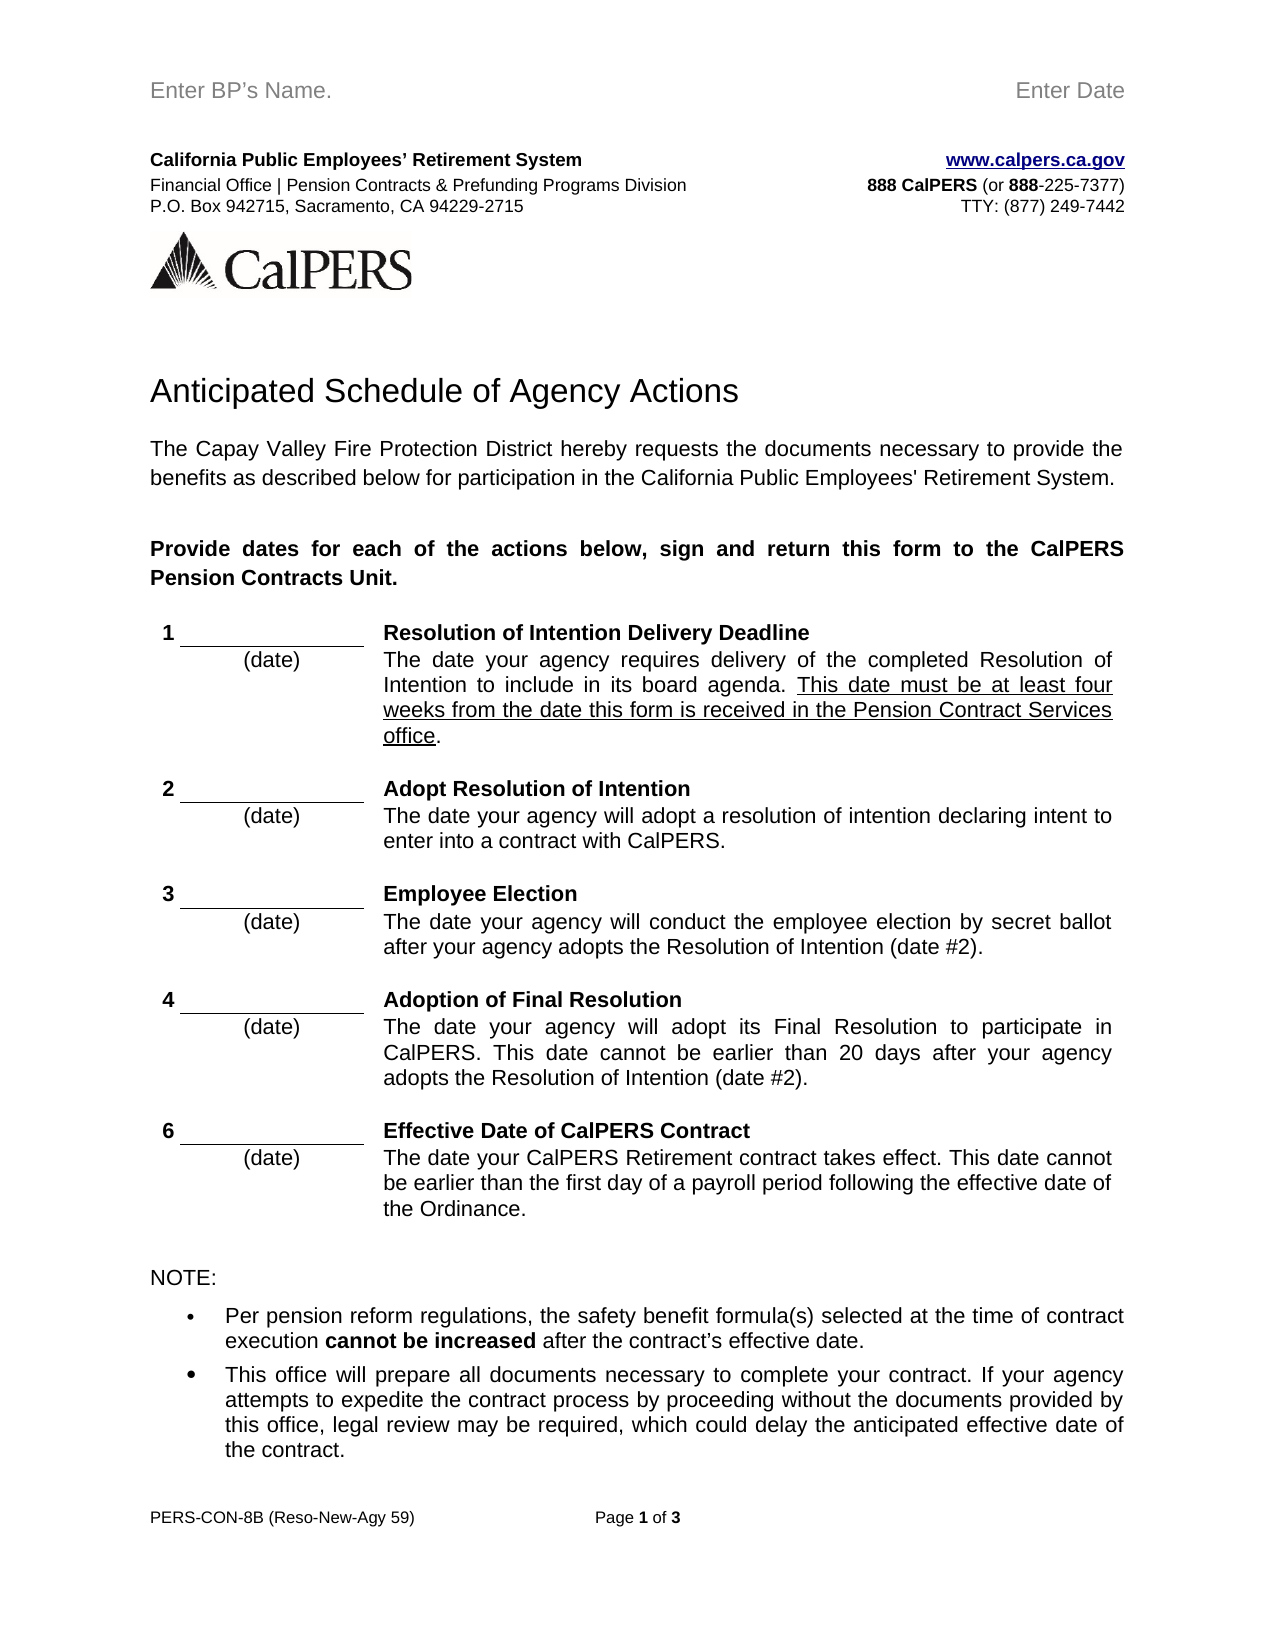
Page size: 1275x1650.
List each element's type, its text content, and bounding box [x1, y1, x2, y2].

table_cell [150, 908, 180, 984]
table_header [180, 617, 363, 646]
text Anticipated Schedule of Agency Actions [150, 379, 1125, 408]
text California Public Employees’ Retirement System www.calpers.ca.gov [150, 150, 1125, 171]
table_cell The date your agency will conduct the employee election by secret ballot after your agency adopts the Resolution of Intention (date #2). [364, 908, 1125, 984]
table_cell [150, 1013, 180, 1115]
text P.O. Box 942715, Sacramento, CA 94229-2715 TTY: (877) 249-7442 [150, 196, 1125, 217]
table_cell 3 [150, 878, 180, 907]
list Per pension reform regulations, the safety benefit formula(s) selected at the time of contract execution cannot be increased after the contract’s effective date. [187, 1304, 1125, 1354]
table_cell The date your agency requires delivery of the completed Resolution of Intention to include in its board agenda. This date must be at least four weeks from the date this form is received in the Pension Contract Services office. [364, 646, 1125, 773]
table_cell 2 [150, 773, 180, 802]
table_cell [150, 802, 180, 878]
table_cell (date) [180, 1145, 363, 1246]
table_header Resolution of Intention Delivery Deadline [364, 617, 1125, 646]
text Financial Office | Pension Contracts & Prefunding Programs Division 888 CalPERS (or 888-225-7377) [150, 175, 1125, 196]
table_cell (date) [180, 1014, 363, 1115]
table_cell Employee Election [364, 878, 1125, 907]
table_cell Adopt Resolution of Intention [364, 773, 1125, 802]
list Provide dates for each of the actions below, sign and return this form to the CalPERS Pension Contracts Unit. [150, 533, 1125, 592]
table_cell The date your agency will adopt a resolution of intention declaring intent to enter into a contract with CalPERS. [364, 802, 1125, 878]
list The Capay Valley Fire Protection District hereby requests the documents necessary to provide the benefits as described below for participation in the California Public Employees' Retirement System. [150, 433, 1125, 492]
table_cell [150, 1144, 180, 1246]
table_cell (date) [180, 647, 363, 773]
list NOTE: [150, 1262, 1125, 1291]
list This office will prepare all documents necessary to complete your contract. If your agency attempts to expedite the contract process by proceeding without the documents provided by this office, legal review may be required, which could delay the anticipated effective date of the contract. [187, 1362, 1125, 1462]
table_cell (date) [180, 909, 363, 984]
table_cell 4 [150, 984, 180, 1013]
table_cell [180, 773, 363, 802]
table_cell [180, 878, 363, 907]
table_header 1 [150, 617, 180, 646]
table_cell Adoption of Final Resolution [364, 984, 1125, 1013]
table_cell [180, 984, 363, 1013]
table_cell [150, 646, 180, 773]
table_cell Effective Date of CalPERS Contract [364, 1115, 1125, 1144]
table_cell (date) [180, 803, 363, 878]
table_cell The date your CalPERS Retirement contract takes effect. This date cannot be earlier than the first day of a payroll period following the effective date of the Ordinance. [364, 1144, 1125, 1246]
table_cell 6 [150, 1115, 180, 1144]
table_cell [180, 1115, 363, 1144]
table_cell The date your agency will adopt its Final Resolution to participate in CalPERS. This date cannot be earlier than 20 days after your agency adopts the Resolution of Intention (date #2). [364, 1013, 1125, 1115]
